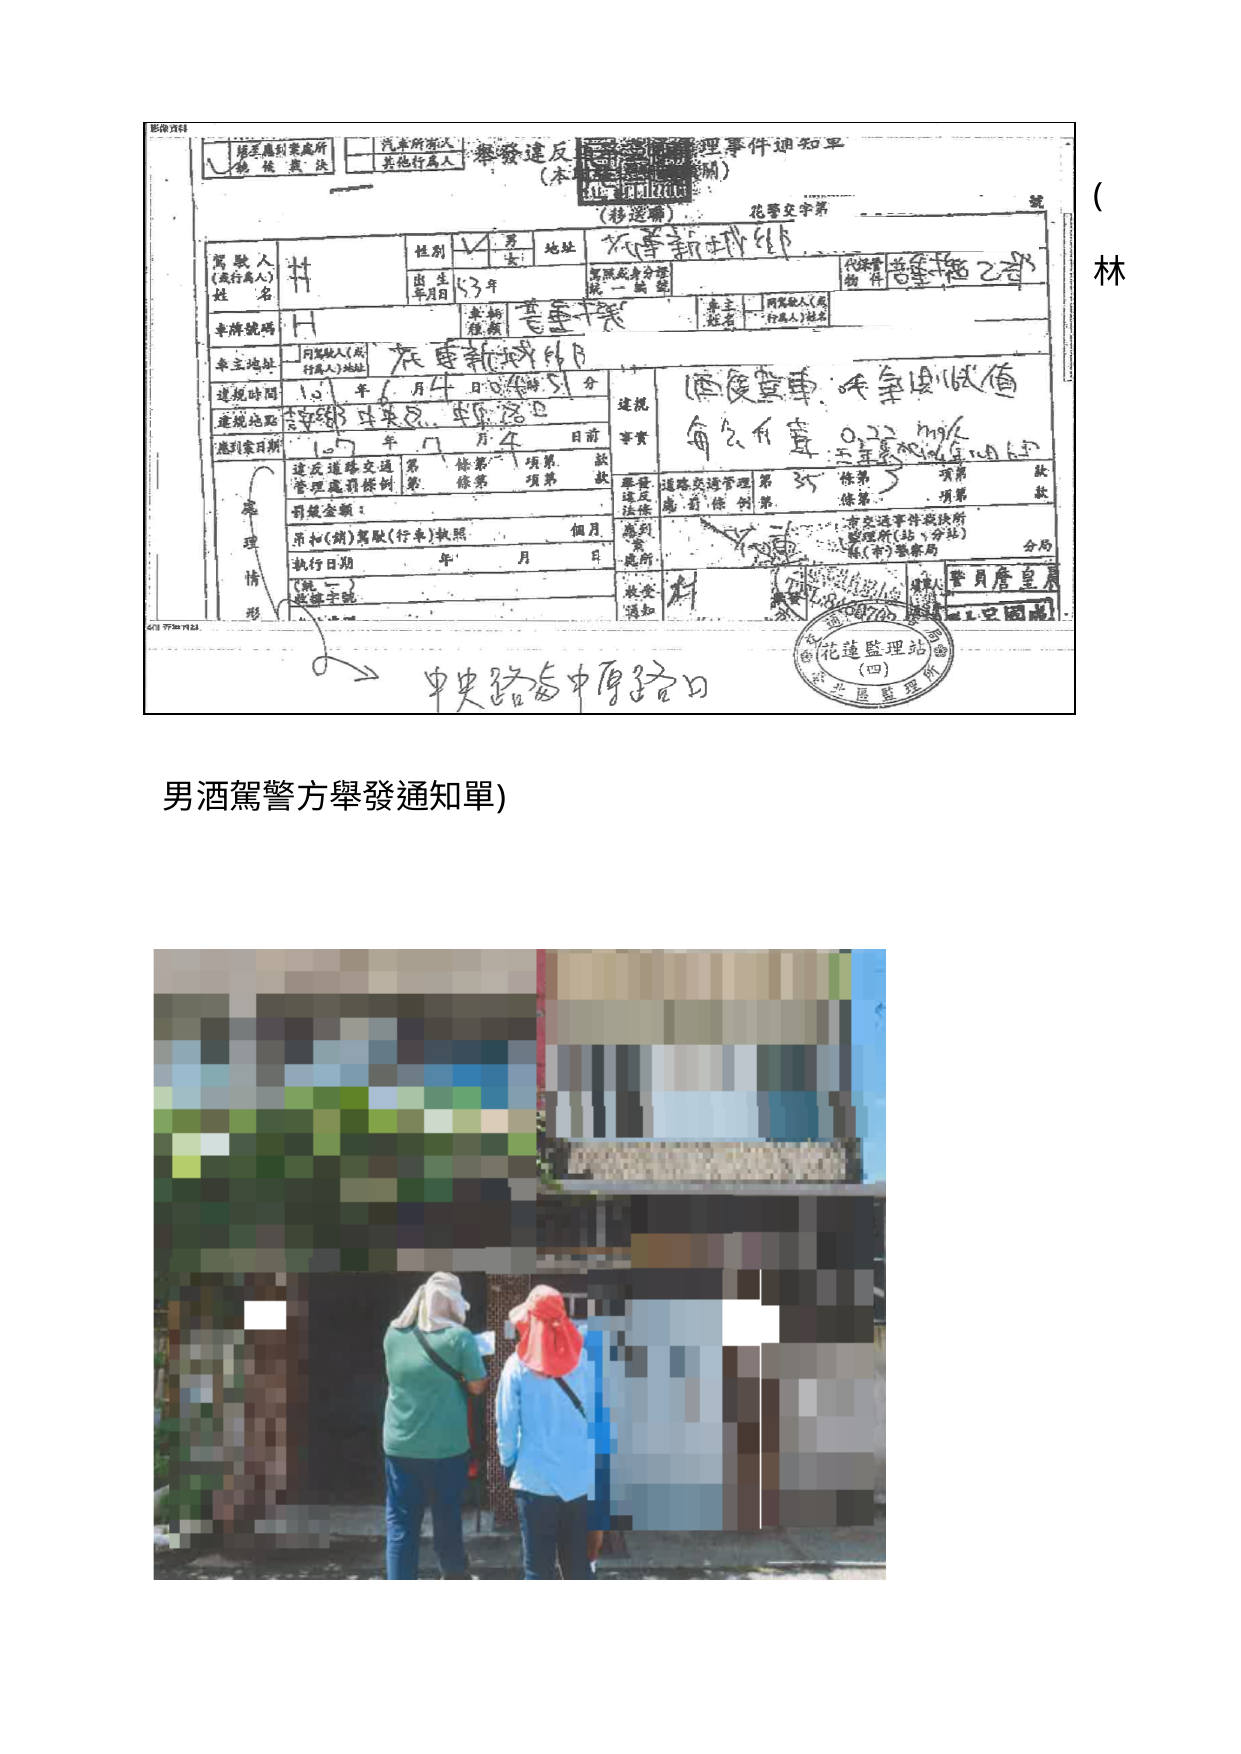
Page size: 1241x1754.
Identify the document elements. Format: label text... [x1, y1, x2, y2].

picture [153, 949, 886, 1580]
picture [145, 123, 1074, 713]
text (林男酒駕警方舉發通知單) [162, 156, 1107, 831]
